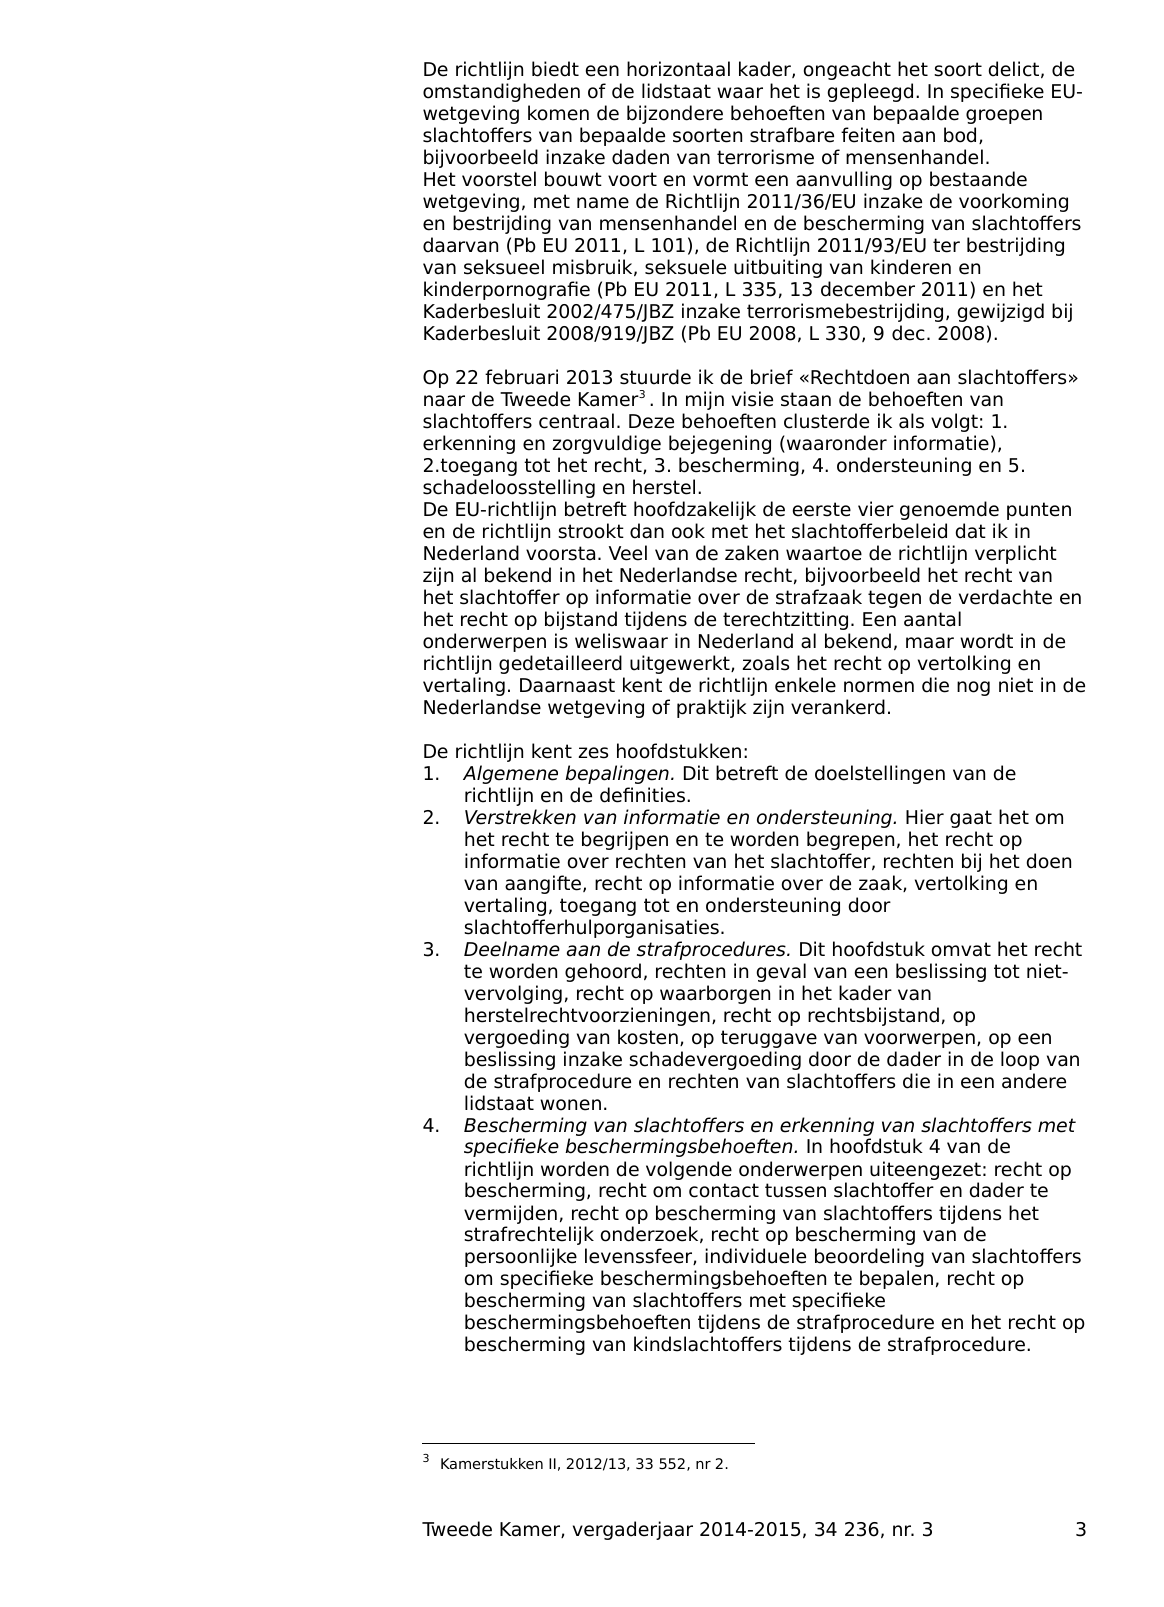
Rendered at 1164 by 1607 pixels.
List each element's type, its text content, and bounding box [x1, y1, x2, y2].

text 3. Deelname aan de strafprocedures. Dit hoofdstuk omvat het recht te worden gehoord, rechten in geval van een beslissing tot niet-vervolging, recht op waarborgen in het kader van herstelrechtvoorzieningen, recht op rechtsbijstand, op vergoeding van kosten, op teruggave van voorwerpen, op een beslissing inzake schadevergoeding door de dader in de loop van de strafprocedure en rechten van slachtoffers die in een andere lidstaat wonen. [422, 939, 1087, 1114]
text 4. Bescherming van slachtoffers en erkenning van slachtoffers met specifieke beschermingsbehoeften. In hoofdstuk 4 van de richtlijn worden de volgende onderwerpen uiteengezet: recht op bescherming, recht om contact tussen slachtoffer en dader te vermijden, recht op bescherming van slachtoffers tijdens het strafrechtelijk onderzoek, recht op bescherming van de persoonlijke levenssfeer, individuele beoordeling van slachtoffers om specifieke beschermingsbehoeften te bepalen, recht op bescherming van slachtoffers met specifieke beschermingsbehoeften tijdens de strafprocedure en het recht op bescherming van kindslachtoffers tijdens de strafprocedure. [422, 1114, 1087, 1356]
text 1. Algemene bepalingen. Dit betreft de doelstellingen van de richtlijn en de definities. [422, 763, 1087, 807]
text Het voorstel bouwt voort en vormt een aanvulling op bestaande wetgeving, met name de Richtlijn 2011/36/EU inzake de voorkoming en bestrijding van mensenhandel en de bescherming van slachtoffers daarvan (Pb EU 2011, L 101), de Richtlijn 2011/93/EU ter bestrijding van seksueel misbruik, seksuele uitbuiting van kinderen en kinderpornografie (Pb EU 2011, L 335, 13 december 2011) en het Kaderbesluit 2002/475/JBZ inzake terrorismebestrijding, gewijzigd bij Kaderbesluit 2008/919/JBZ (Pb EU 2008, L 330, 9 dec. 2008). [422, 169, 1087, 345]
text De EU-richtlijn betreft hoofdzakelijk de eerste vier genoemde punten en de richtlijn strookt dan ook met het slachtofferbeleid dat ik in Nederland voorsta. Veel van de zaken waartoe de richtlijn verplicht zijn al bekend in het Nederlandse recht, bijvoorbeeld het recht van het slachtoffer op informatie over de strafzaak tegen de verdachte en het recht op bijstand tijdens de terechtzitting. Een aantal onderwerpen is weliswaar in Nederland al bekend, maar wordt in de richtlijn gedetailleerd uitgewerkt, zoals het recht op vertolking en vertaling. Daarnaast kent de richtlijn enkele normen die nog niet in de Nederlandse wetgeving of praktijk zijn verankerd. [422, 499, 1087, 719]
text 2. Verstrekken van informatie en ondersteuning. Hier gaat het om het recht te begrijpen en te worden begrepen, het recht op informatie over rechten van het slachtoffer, rechten bij het doen van aangifte, recht op informatie over de zaak, vertolking en vertaling, toegang tot en ondersteuning door slachtofferhulporganisaties. [422, 807, 1087, 939]
text De richtlijn biedt een horizontaal kader, ongeacht het soort delict, de omstandigheden of de lidstaat waar het is gepleegd. In specifieke EU-wetgeving komen de bijzondere behoeften van bepaalde groepen slachtoffers van bepaalde soorten strafbare feiten aan bod, bijvoorbeeld inzake daden van terrorisme of mensenhandel. [422, 59, 1087, 169]
text Op 22 februari 2013 stuurde ik de brief «Rechtdoen aan slachtoffers» naar de Tweede Kamer. In mijn visie staan de behoeften van slachtoffers centraal. Deze behoeften clusterde ik als volgt: 1. erkenning en zorgvuldige bejegening (waaronder informatie), 2.toegang tot het recht, 3. bescherming, 4. ondersteuning en 5. schadeloosstelling en herstel. [422, 367, 1087, 499]
text Kamerstukken II, 2012/13, 33 552, nr 2. [422, 1452, 1087, 1474]
text De richtlijn kent zes hoofdstukken: [422, 741, 1087, 763]
